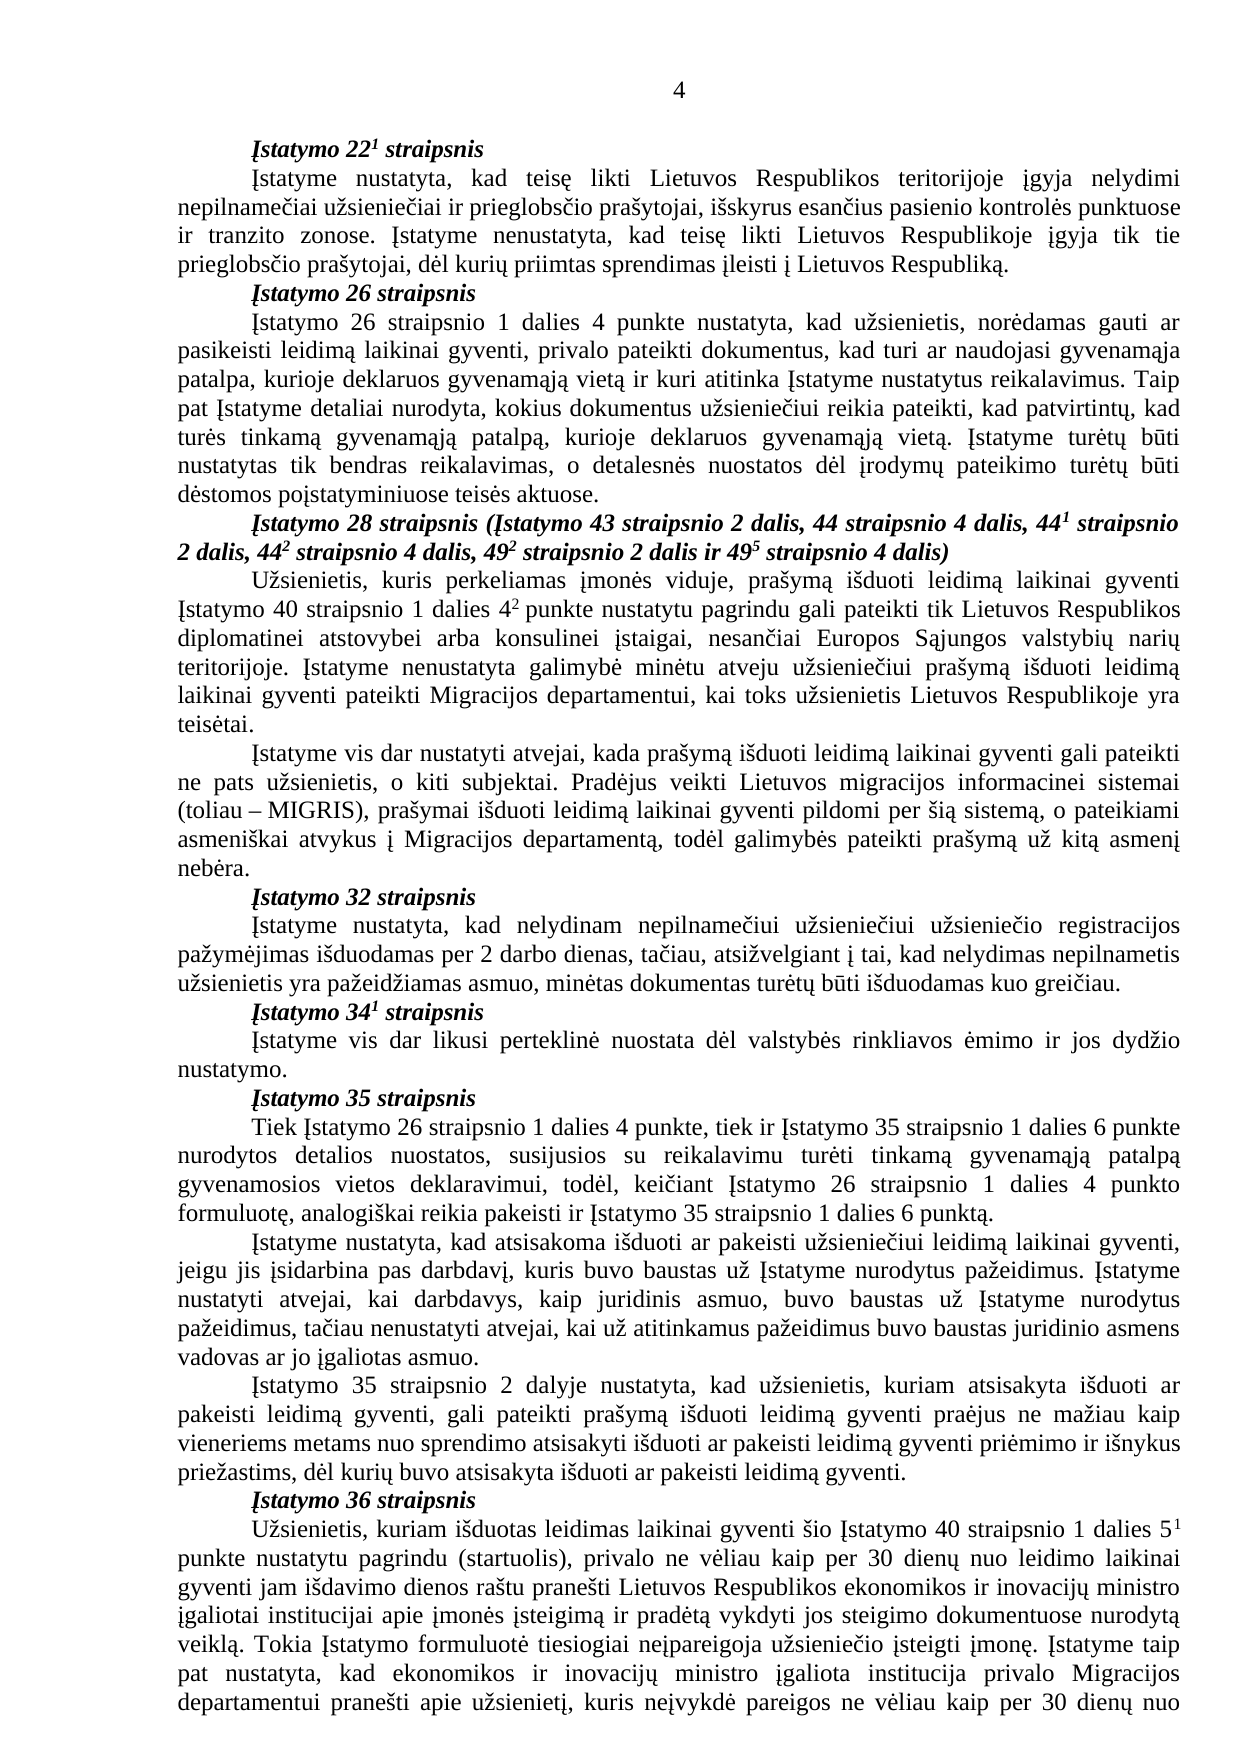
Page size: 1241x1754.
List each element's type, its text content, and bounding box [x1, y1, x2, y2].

text Įstatymo 221 straipsnis [177, 134, 1181, 163]
text Įstatymo 28 straipsnis (Įstatymo 43 straipsnio 2 dalis, 44 straipsnio 4 dalis, 441 straipsnio 2 dalis, 442 straipsnio 4 dalis, 492 straipsnio 2 dalis ir 495 straipsnio 4 dalis) [177, 508, 1181, 566]
text Įstatymo 35 straipsnio 2 dalyje nustatyta, kad užsienietis, kuriam atsisakyta išduoti ar pakeisti leidimą gyventi, gali pateikti prašymą išduoti leidimą gyventi praėjus ne mažiau kaip vieneriems metams nuo sprendimo atsisakyti išduoti ar pakeisti leidimą gyventi priėmimo ir išnykus priežastims, dėl kurių buvo atsisakyta išduoti ar pakeisti leidimą gyventi. [177, 1371, 1181, 1486]
text Užsienietis, kuris perkeliamas įmonės viduje, prašymą išduoti leidimą laikinai gyventi Įstatymo 40 straipsnio 1 dalies 42 punkte nustatytu pagrindu gali pateikti tik Lietuvos Respublikos diplomatinei atstovybei arba konsulinei įstaigai, nesančiai Europos Sąjungos valstybių narių teritorijoje. Įstatyme nenustatyta galimybė minėtu atveju užsieniečiui prašymą išduoti leidimą laikinai gyventi pateikti Migracijos departamentui, kai toks užsienietis Lietuvos Respublikoje yra teisėtai. [177, 566, 1181, 738]
text Užsienietis, kuriam išduotas leidimas laikinai gyventi šio Įstatymo 40 straipsnio 1 dalies 51 punkte nustatytu pagrindu (startuolis), privalo ne vėliau kaip per 30 dienų nuo leidimo laikinai gyventi jam išdavimo dienos raštu pranešti Lietuvos Respublikos ekonomikos ir inovacijų ministro įgaliotai institucijai apie įmonės įsteigimą ir pradėtą vykdyti jos steigimo dokumentuose nurodytą veiklą. Tokia Įstatymo formuluotė tiesiogiai neįpareigoja užsieniečio įsteigti įmonę. Įstatyme taip pat nustatyta, kad ekonomikos ir inovacijų ministro įgaliota institucija privalo Migracijos departamentui pranešti apie užsienietį, kuris neįvykdė pareigos ne vėliau kaip per 30 dienų nuo [177, 1514, 1181, 1716]
text Įstatymo 32 straipsnis [177, 882, 1181, 911]
text Tiek Įstatymo 26 straipsnio 1 dalies 4 punkte, tiek ir Įstatymo 35 straipsnio 1 dalies 6 punkte nurodytos detalios nuostatos, susijusios su reikalavimu turėti tinkamą gyvenamąją patalpą gyvenamosios vietos deklaravimui, todėl, keičiant Įstatymo 26 straipsnio 1 dalies 4 punkto formuluotę, analogiškai reikia pakeisti ir Įstatymo 35 straipsnio 1 dalies 6 punktą. [177, 1112, 1181, 1227]
text Įstatyme nustatyta, kad teisę likti Lietuvos Respublikos teritorijoje įgyja nelydimi nepilnamečiai užsieniečiai ir prieglobsčio prašytojai, išskyrus esančius pasienio kontrolės punktuose ir tranzito zonose. Įstatyme nenustatyta, kad teisę likti Lietuvos Respublikoje įgyja tik tie prieglobsčio prašytojai, dėl kurių priimtas sprendimas įleisti į Lietuvos Respubliką. [177, 163, 1181, 278]
text Įstatymo 36 straipsnis [177, 1486, 1181, 1514]
text Įstatyme vis dar likusi perteklinė nuostata dėl valstybės rinkliavos ėmimo ir jos dydžio nustatymo. [177, 1026, 1181, 1083]
text Įstatymo 26 straipsnio 1 dalies 4 punkte nustatyta, kad užsienietis, norėdamas gauti ar pasikeisti leidimą laikinai gyventi, privalo pateikti dokumentus, kad turi ar naudojasi gyvenamąja patalpa, kurioje deklaruos gyvenamąją vietą ir kuri atitinka Įstatyme nustatytus reikalavimus. Taip pat Įstatyme detaliai nurodyta, kokius dokumentus užsieniečiui reikia pateikti, kad patvirtintų, kad turės tinkamą gyvenamąją patalpą, kurioje deklaruos gyvenamąją vietą. Įstatyme turėtų būti nustatytas tik bendras reikalavimas, o detalesnės nuostatos dėl įrodymų pateikimo turėtų būti dėstomos poįstatyminiuose teisės aktuose. [177, 307, 1181, 508]
text Įstatymo 341 straipsnis [177, 997, 1181, 1026]
text Įstatymo 26 straipsnis [177, 278, 1181, 307]
text Įstatymo 35 straipsnis [177, 1083, 1181, 1112]
text Įstatyme vis dar nustatyti atvejai, kada prašymą išduoti leidimą laikinai gyventi gali pateikti ne pats užsienietis, o kiti subjektai. Pradėjus veikti Lietuvos migracijos informacinei sistemai (toliau – MIGRIS), prašymai išduoti leidimą laikinai gyventi pildomi per šią sistemą, o pateikiami asmeniškai atvykus į Migracijos departamentą, todėl galimybės pateikti prašymą už kitą asmenį nebėra. [177, 738, 1181, 882]
text Įstatyme nustatyta, kad nelydinam nepilnamečiui užsieniečiui užsieniečio registracijos pažymėjimas išduodamas per 2 darbo dienas, tačiau, atsižvelgiant į tai, kad nelydimas nepilnametis užsienietis yra pažeidžiamas asmuo, minėtas dokumentas turėtų būti išduodamas kuo greičiau. [177, 911, 1181, 997]
text Įstatyme nustatyta, kad atsisakoma išduoti ar pakeisti užsieniečiui leidimą laikinai gyventi, jeigu jis įsidarbina pas darbdavį, kuris buvo baustas už Įstatyme nurodytus pažeidimus. Įstatyme nustatyti atvejai, kai darbdavys, kaip juridinis asmuo, buvo baustas už Įstatyme nurodytus pažeidimus, tačiau nenustatyti atvejai, kai už atitinkamus pažeidimus buvo baustas juridinio asmens vadovas ar jo įgaliotas asmuo. [177, 1227, 1181, 1371]
